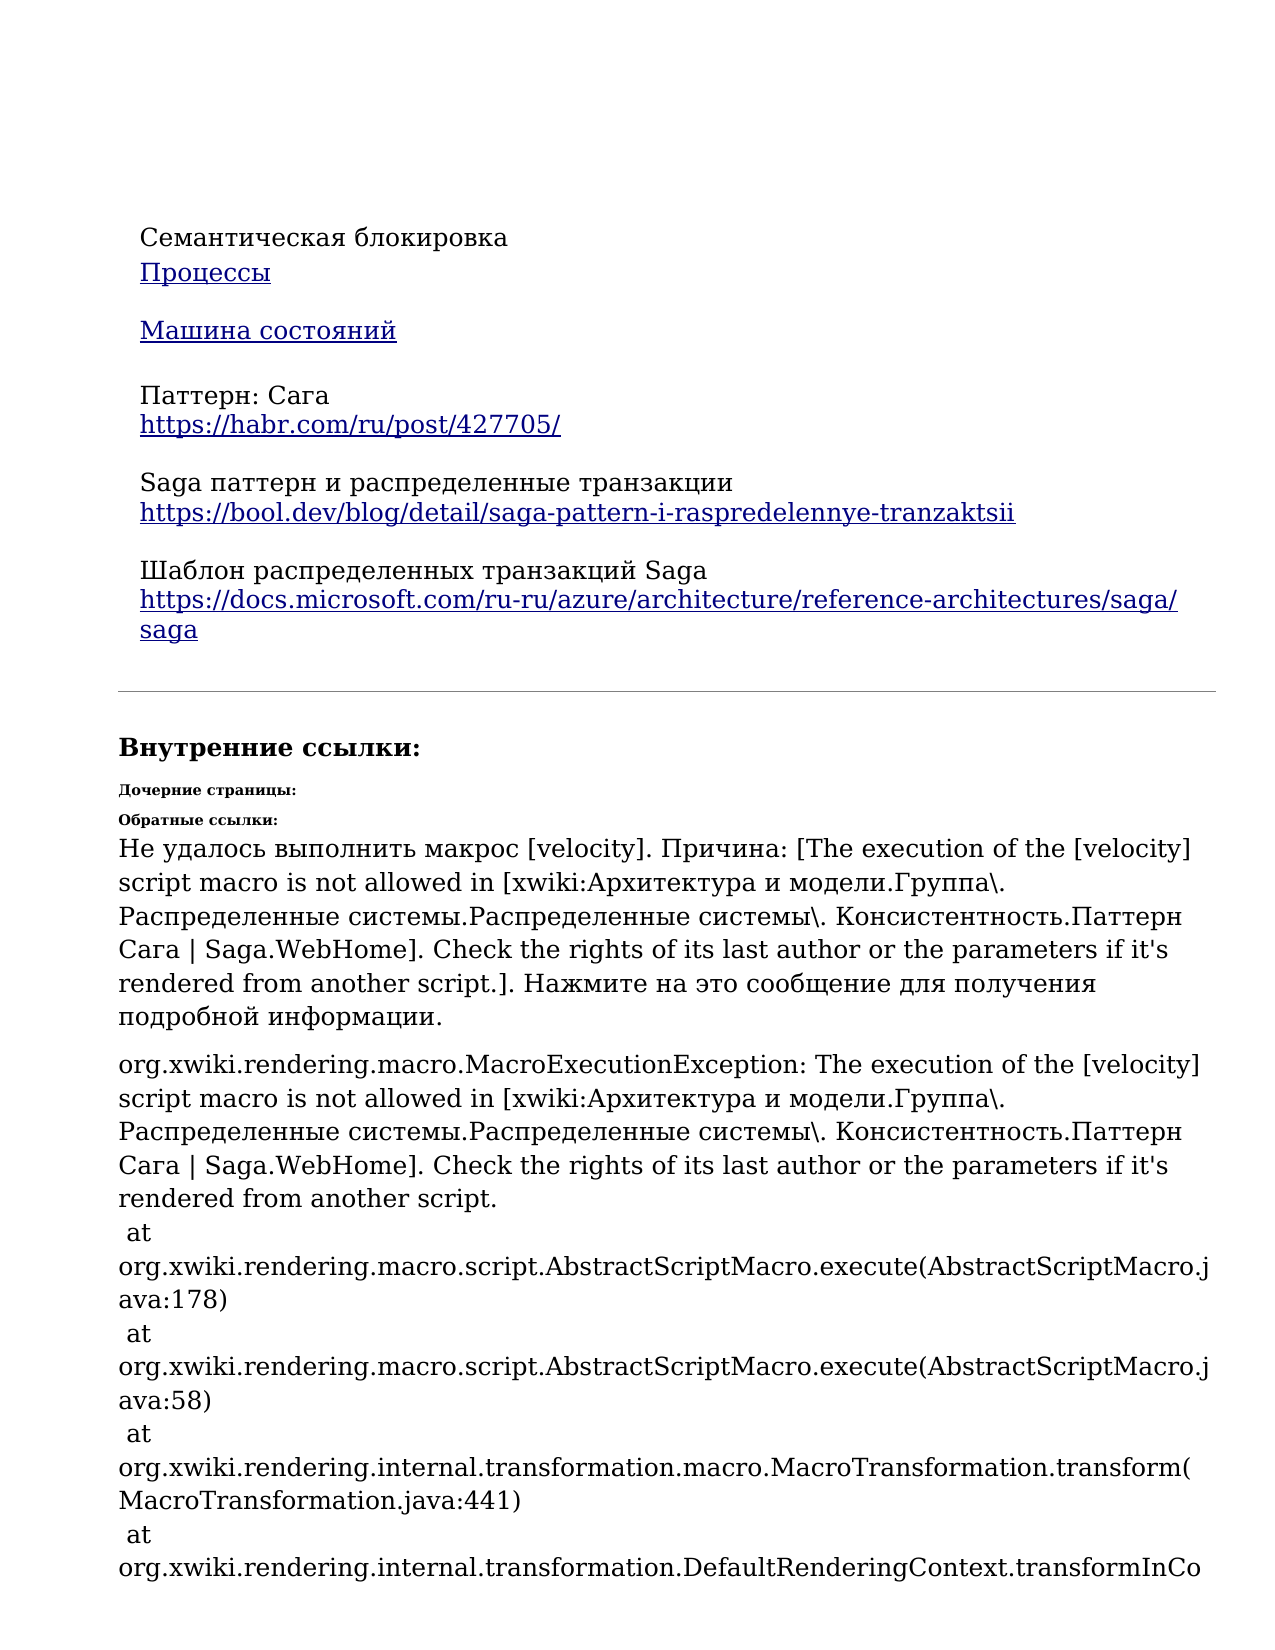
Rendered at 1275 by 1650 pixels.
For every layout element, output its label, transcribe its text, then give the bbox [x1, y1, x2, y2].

table_cell Семантическая блокировка [136, 220, 1216, 255]
table_header [136, 155, 1216, 220]
table_cell [118, 220, 136, 255]
text Не удалось выполнить макрос [velocity]. Причина: [The execution of the [velocity] script macro is not allowed in [xwiki:Архитектура и модели.Группа\. Распределенные системы.Распределенные системы\. Консистентность.Паттерн Сага | Saga.WebHome]. Check the rights of its last author or the parameters if it's rendered from another script.]. Нажмите на это сообщение для получения подробной информации. [118, 834, 1216, 1031]
table_cell Паттерн: Сага https://habr.com/ru/post/427705/ Saga паттерн и распределенные транзакции https://bool.dev/blog/detail/saga-pattern-i-raspredelennye-tranzaktsii Шаблон распределенных транзакций Saga https://docs.microsoft.com/ru-ru/azure/architecture/reference-architectures/saga/saga [136, 378, 1216, 676]
subtitle Дочерние страницы: [118, 781, 1216, 799]
subtitle Внутренние ссылки: [118, 733, 1216, 763]
subtitle Обратные ссылки: [118, 811, 1216, 828]
table_cell [118, 255, 136, 378]
table_header [118, 155, 136, 220]
table_cell [118, 378, 136, 676]
table_cell Процессы Машина состояний [136, 255, 1216, 378]
text org.xwiki.rendering.macro.MacroExecutionException: The execution of the [velocity] script macro is not allowed in [xwiki:Архитектура и модели.Группа\. Распределенные системы.Распределенные системы\. Консистентность.Паттерн Сага | Saga.WebHome]. Check the rights of its last author or the parameters if it's rendered from another script. at org.xwiki.rendering.macro.script.AbstractScriptMacro.execute(AbstractScriptMacro.java:178) at org.xwiki.rendering.macro.script.AbstractScriptMacro.execute(AbstractScriptMacro.java:58) at org.xwiki.rendering.internal.transformation.macro.MacroTransformation.transform(MacroTransformation.java:441) at org.xwiki.rendering.internal.transformation.DefaultRenderingContext.transformInCo [118, 1050, 1216, 1583]
